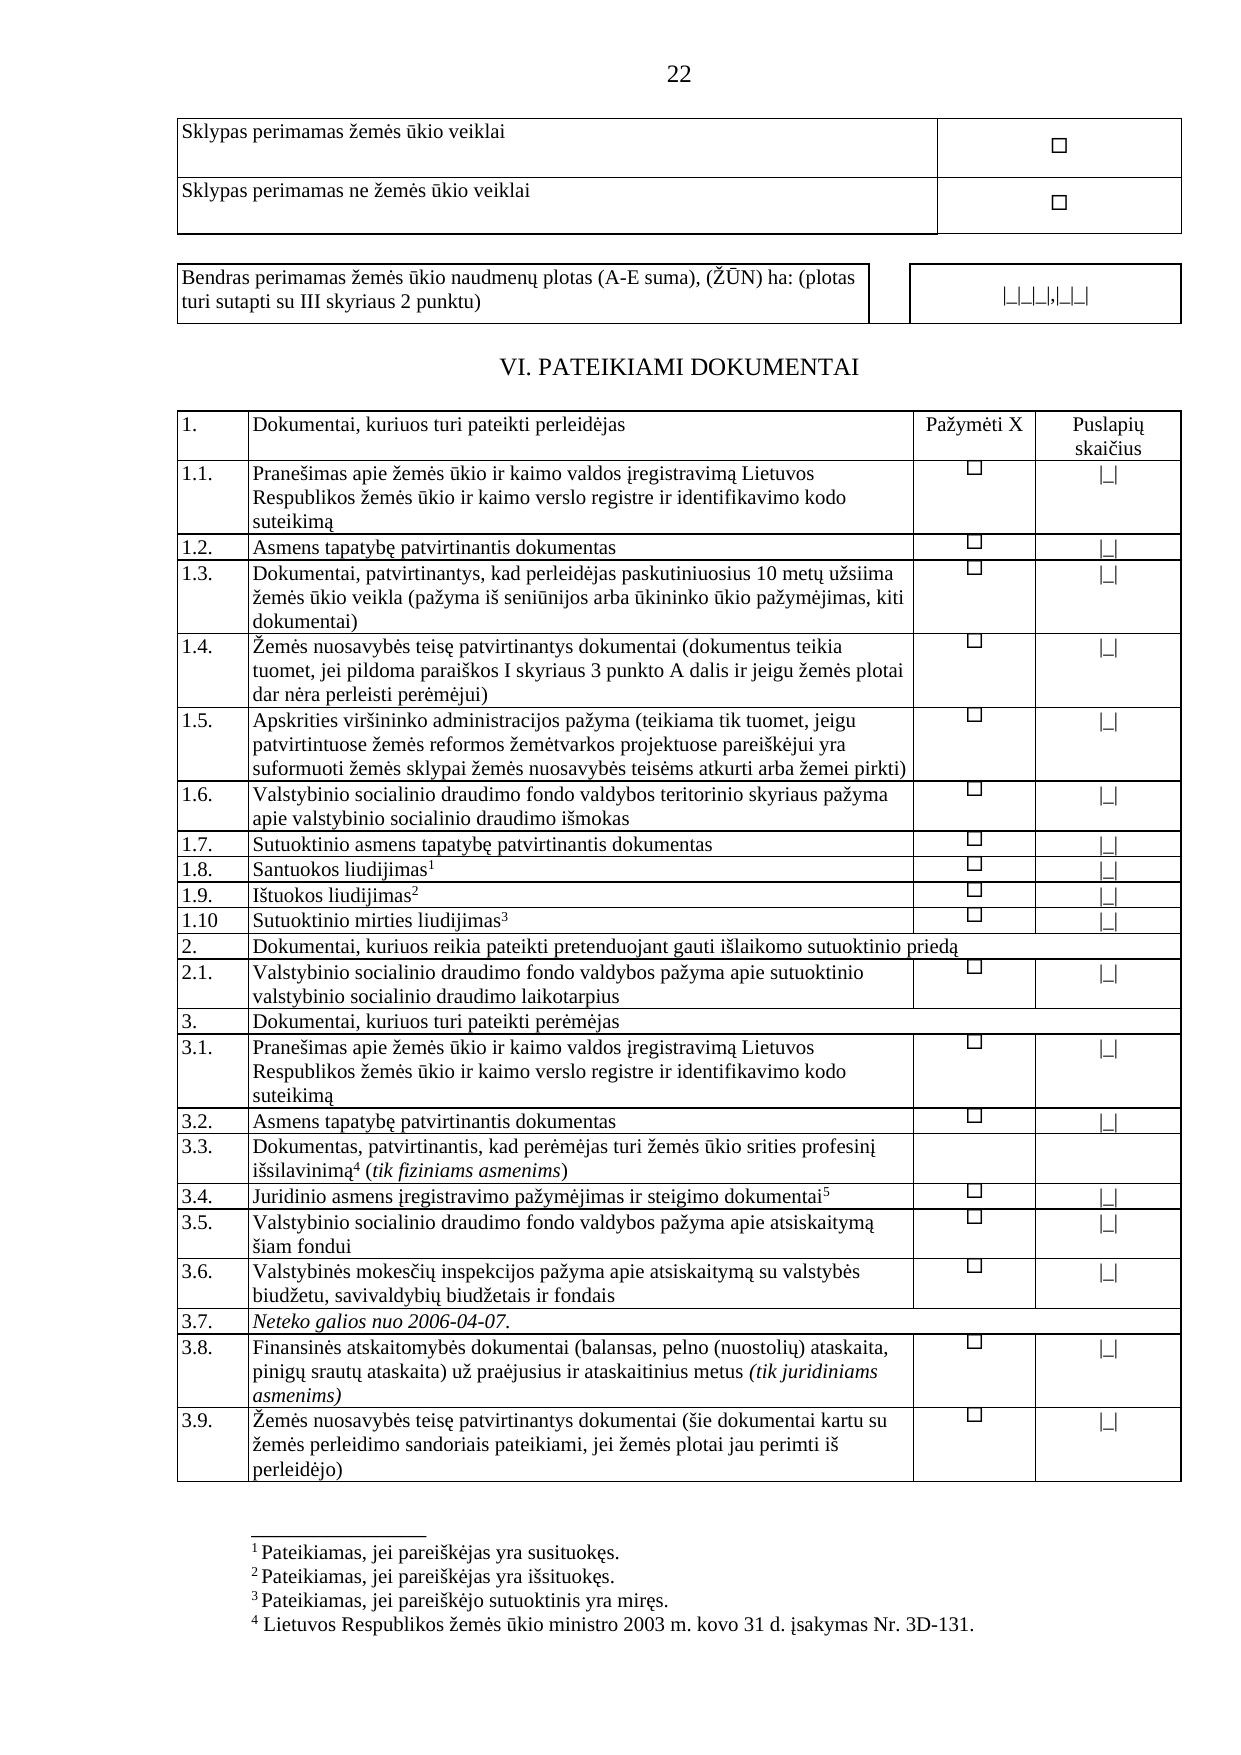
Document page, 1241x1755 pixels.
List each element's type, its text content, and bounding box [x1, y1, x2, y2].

table_cell Asmens tapatybę patvirtinantis dokumentas [249, 1109, 913, 1133]
table_cell |_| [1036, 1109, 1180, 1133]
table_cell 1.10 [178, 908, 248, 932]
table_cell Dokumentai, kuriuos reikia pateikti pretenduojant gauti išlaikomo sutuoktinio priedą [249, 934, 1180, 958]
table_cell |_| [1036, 832, 1180, 856]
table_cell |_| [1036, 1335, 1180, 1407]
table_cell |_| [1036, 782, 1180, 830]
table_cell [914, 1134, 1035, 1182]
table_cell 3. [178, 1009, 248, 1033]
table_cell 3.7. [178, 1309, 248, 1333]
table_cell Juridinio asmens įregistravimo pažymėjimas ir steigimo dokumentai5 [249, 1184, 913, 1208]
table_cell Asmens tapatybę patvirtinantis dokumentas [249, 535, 913, 559]
text 2 Pateikiamas, jei pareiškėjas yra išsituokęs. [177, 1564, 1181, 1588]
table_cell 1.1. [178, 461, 248, 533]
table_cell  [914, 634, 1035, 706]
table_cell  [914, 1335, 1035, 1407]
table_cell 3.6. [178, 1259, 248, 1307]
table_cell  [914, 908, 1035, 932]
text ______________ [177, 1511, 1181, 1539]
text 3 Pateikiamas, jei pareiškėjo sutuoktinis yra miręs. [177, 1588, 1181, 1612]
table_cell Žemės nuosavybės teisę patvirtinantys dokumentai (šie dokumentai kartu su žemės perleidimo sandoriais pateikiami, jei žemės plotai jau perimti iš perleidėjo) [249, 1408, 913, 1481]
table_cell 1.9. [178, 883, 248, 907]
table_cell 3.4. [178, 1184, 248, 1208]
table_cell |_| [1036, 1408, 1180, 1481]
table_cell Sklypas perimamas ne žemės ūkio veiklai [178, 178, 937, 233]
table_cell  [914, 1259, 1035, 1307]
table_cell Dokumentai, patvirtinantys, kad perleidėjas paskutiniuosius 10 metų užsiima žemės ūkio veikla (pažyma iš seniūnijos arba ūkininko ūkio pažymėjimas, kiti dokumentai) [249, 561, 913, 633]
table_cell Pranešimas apie žemės ūkio ir kaimo valdos įregistravimą Lietuvos Respublikos žemės ūkio ir kaimo verslo registre ir identifikavimo kodo suteikimą [249, 1035, 913, 1107]
table_cell  [938, 119, 1181, 177]
table_cell  [914, 535, 1035, 559]
table_cell Santuokos liudijimas1 [249, 857, 913, 881]
table_cell Valstybinio socialinio draudimo fondo valdybos pažyma apie atsiskaitymą šiam fondui [249, 1210, 913, 1258]
table_header Pažymėti X [914, 412, 1035, 459]
table_cell Sklypas perimamas žemės ūkio veiklai [178, 119, 937, 177]
table_cell  [914, 708, 1035, 780]
text 4 Lietuvos Respublikos žemės ūkio ministro 2003 m. kovo 31 d. įsakymas Nr. 3D-131. [177, 1612, 1181, 1636]
table_cell |_| [1036, 1184, 1180, 1208]
table_cell 3.8. [178, 1335, 248, 1407]
table_cell 3.1. [178, 1035, 248, 1107]
table_cell  [914, 1184, 1035, 1208]
table_cell Dokumentas, patvirtinantis, kad perėmėjas turi žemės ūkio srities profesinį išsilavinimą4 (tik fiziniams asmenims) [249, 1134, 913, 1182]
table_cell Sutuoktinio mirties liudijimas3 [249, 908, 913, 932]
table_cell  [914, 1408, 1035, 1481]
table_cell Žemės nuosavybės teisę patvirtinantys dokumentai (dokumentus teikia tuomet, jei pildoma paraiškos I skyriaus 3 punkto A dalis ir jeigu žemės plotai dar nėra perleisti perėmėjui) [249, 634, 913, 706]
table_cell  [914, 782, 1035, 830]
table_cell Sutuoktinio asmens tapatybę patvirtinantis dokumentas [249, 832, 913, 856]
table_cell 3.9. [178, 1408, 248, 1481]
table_cell 2.1. [178, 960, 248, 1008]
table_cell |_| [1036, 708, 1180, 780]
table_cell 3.2. [178, 1109, 248, 1133]
table_header Bendras perimamas žemės ūkio naudmenų plotas (A-E suma), (ŽŪN) ha: (plotas turi sutapti su III skyriaus 2 punktu) [178, 265, 868, 323]
table_cell 1.4. [178, 634, 248, 706]
table_cell |_| [1036, 960, 1180, 1008]
table_cell  [914, 1210, 1035, 1258]
table_cell 3.5. [178, 1210, 248, 1258]
table_cell |_| [1036, 883, 1180, 907]
table_cell  [914, 857, 1035, 881]
table_cell 3.3. [178, 1134, 248, 1182]
table_header 1. [178, 412, 248, 459]
table_cell Valstybinio socialinio draudimo fondo valdybos teritorinio skyriaus pažyma apie valstybinio socialinio draudimo išmokas [249, 782, 913, 830]
table_cell |_| [1036, 857, 1180, 881]
table_header [870, 263, 909, 323]
table_cell Valstybinio socialinio draudimo fondo valdybos pažyma apie sutuoktinio valstybinio socialinio draudimo laikotarpius [249, 960, 913, 1008]
table_cell 1.8. [178, 857, 248, 881]
table_cell |_| [1036, 634, 1180, 706]
table_cell 2. [178, 934, 248, 958]
table_cell  [914, 960, 1035, 1008]
table_cell  [914, 561, 1035, 633]
table_cell |_| [1036, 561, 1180, 633]
table_header Dokumentai, kuriuos turi pateikti perleidėjas [249, 412, 913, 459]
table_cell  [914, 1109, 1035, 1133]
table_header |_|_|_|,|_|_| [911, 265, 1180, 323]
table_cell |_| [1036, 1259, 1180, 1307]
table_cell Finansinės atskaitomybės dokumentai (balansas, pelno (nuostolių) ataskaita, pinigų srautų ataskaita) už praėjusius ir ataskaitinius metus (tik juridiniams asmenims) [249, 1335, 913, 1407]
table_cell |_| [1036, 535, 1180, 559]
table_cell  [914, 461, 1035, 533]
table_cell  [914, 1035, 1035, 1107]
table_cell [1036, 1134, 1180, 1182]
table_header Puslapių skaičius [1036, 412, 1180, 459]
table_cell 1.6. [178, 782, 248, 830]
table_cell |_| [1036, 461, 1180, 533]
table_cell 1.5. [178, 708, 248, 780]
table_cell |_| [1036, 908, 1180, 932]
text 1 Pateikiamas, jei pareiškėjas yra susituokęs. [177, 1539, 1181, 1564]
table_cell |_| [1036, 1210, 1180, 1258]
table_cell 1.3. [178, 561, 248, 633]
table_cell 1.2. [178, 535, 248, 559]
table_cell Dokumentai, kuriuos turi pateikti perėmėjas [249, 1009, 1180, 1033]
table_cell Pranešimas apie žemės ūkio ir kaimo valdos įregistravimą Lietuvos Respublikos žemės ūkio ir kaimo verslo registre ir identifikavimo kodo suteikimą [249, 461, 913, 533]
table_cell  [914, 832, 1035, 856]
table_cell  [914, 883, 1035, 907]
table_cell  [938, 178, 1181, 233]
table_cell Ištuokos liudijimas2 [249, 883, 913, 907]
table_cell |_| [1036, 1035, 1180, 1107]
table_cell Apskrities viršininko administracijos pažyma (teikiama tik tuomet, jeigu patvirtintuose žemės reformos žemėtvarkos projektuose pareiškėjui yra suformuoti žemės sklypai žemės nuosavybės teisėms atkurti arba žemei pirkti) [249, 708, 913, 780]
table_cell Neteko galios nuo 2006-04-07. [249, 1309, 1180, 1333]
table_cell Valstybinės mokesčių inspekcijos pažyma apie atsiskaitymą su valstybės biudžetu, savivaldybių biudžetais ir fondais [249, 1259, 913, 1307]
text VI. PATEIKIAMI DOKUMENTAI [177, 352, 1181, 381]
table_cell 1.7. [178, 832, 248, 856]
